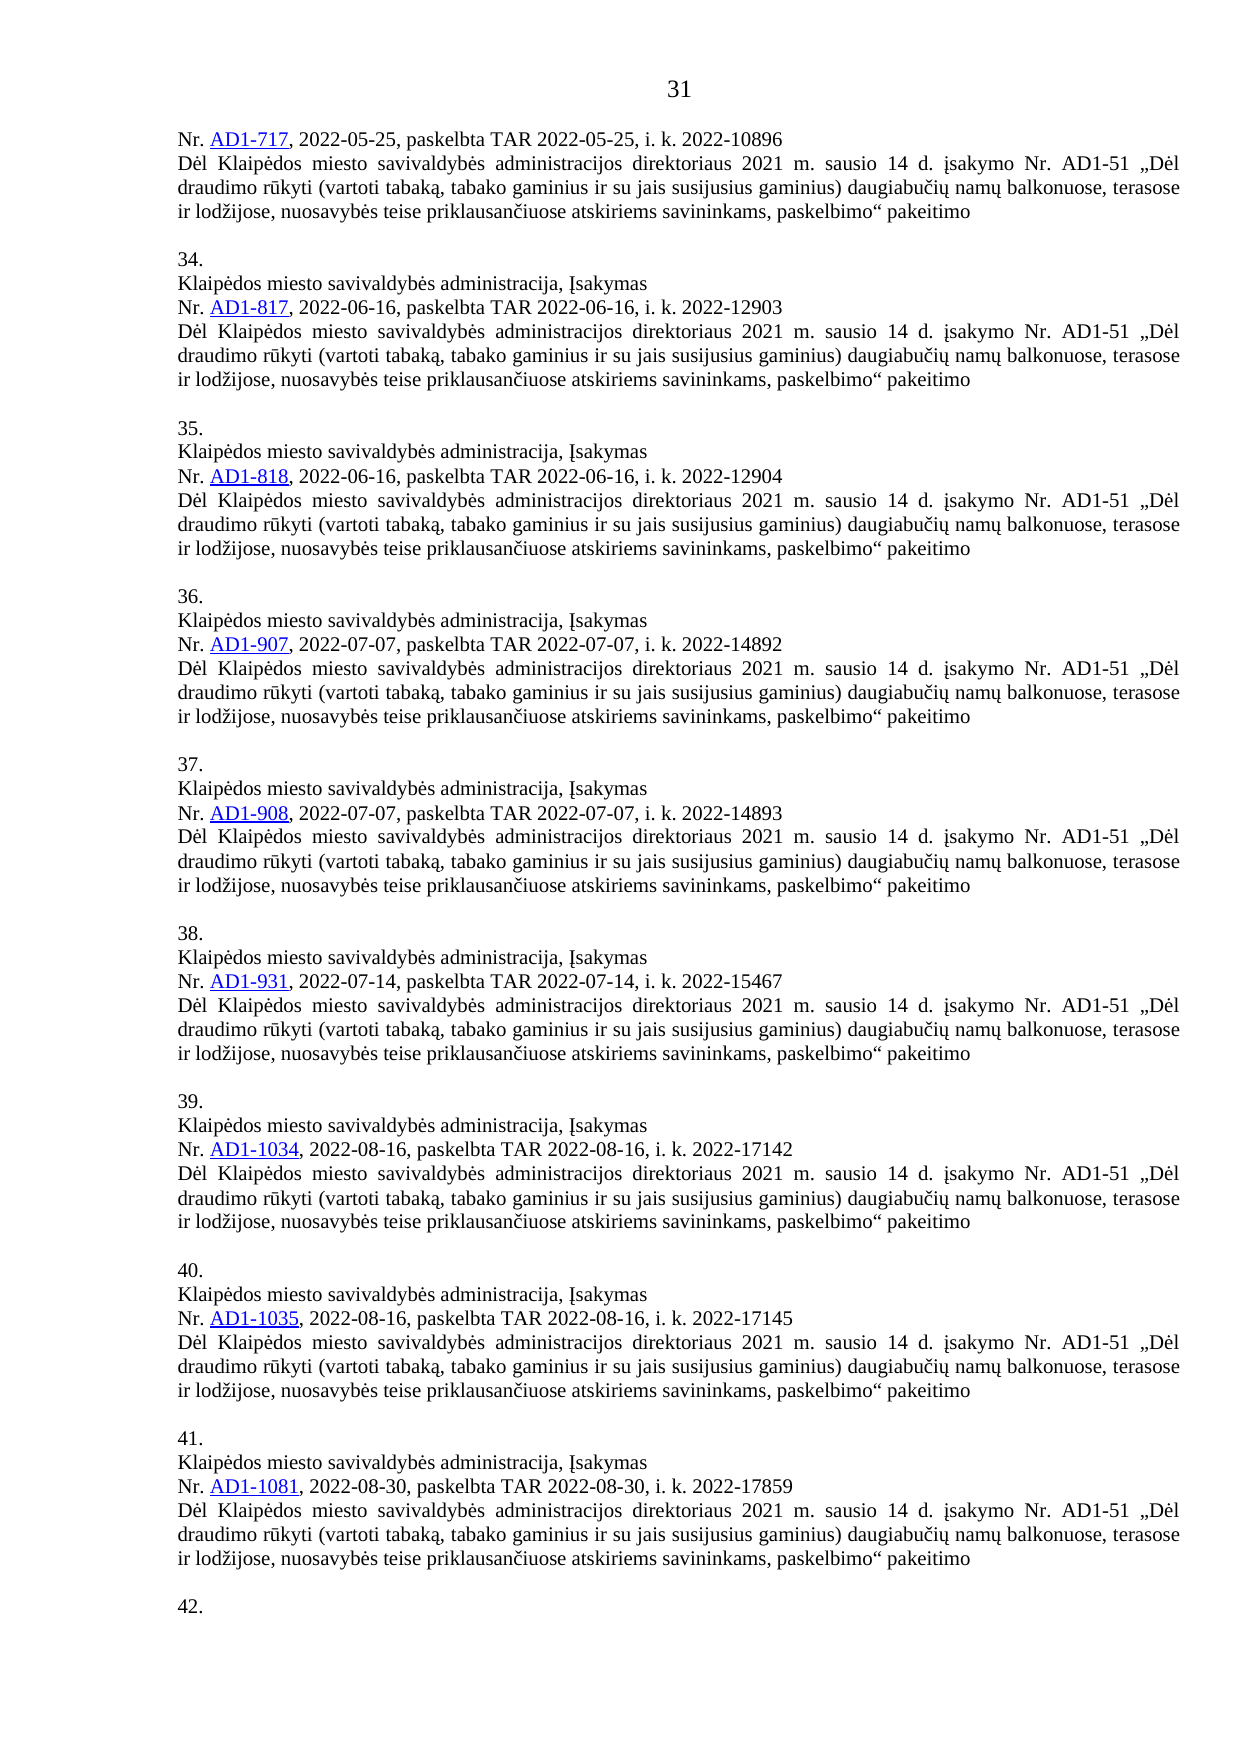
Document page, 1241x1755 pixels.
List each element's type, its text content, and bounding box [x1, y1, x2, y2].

text 38. [177, 921, 1181, 945]
text Klaipėdos miesto savivaldybės administracija, Įsakymas [177, 1450, 1181, 1474]
text 37. [177, 752, 1181, 776]
text Dėl Klaipėdos miesto savivaldybės administracijos direktoriaus 2021 m. sausio 14 d. įsakymo Nr. AD1-51 „Dėl draudimo rūkyti (vartoti tabaką, tabako gaminius ir su jais susijusius gaminius) daugiabučių namų balkonuose, terasose ir lodžijose, nuosavybės teise priklausančiuose atskiriems savininkams, paskelbimo“ pakeitimo [177, 319, 1181, 391]
text Nr. AD1-907, 2022-07-07, paskelbta TAR 2022-07-07, i. k. 2022-14892 [177, 632, 1181, 656]
text Dėl Klaipėdos miesto savivaldybės administracijos direktoriaus 2021 m. sausio 14 d. įsakymo Nr. AD1-51 „Dėl draudimo rūkyti (vartoti tabaką, tabako gaminius ir su jais susijusius gaminius) daugiabučių namų balkonuose, terasose ir lodžijose, nuosavybės teise priklausančiuose atskiriems savininkams, paskelbimo“ pakeitimo [177, 824, 1181, 897]
text Dėl Klaipėdos miesto savivaldybės administracijos direktoriaus 2021 m. sausio 14 d. įsakymo Nr. AD1-51 „Dėl draudimo rūkyti (vartoti tabaką, tabako gaminius ir su jais susijusius gaminius) daugiabučių namų balkonuose, terasose ir lodžijose, nuosavybės teise priklausančiuose atskiriems savininkams, paskelbimo“ pakeitimo [177, 1161, 1181, 1233]
text Klaipėdos miesto savivaldybės administracija, Įsakymas [177, 1282, 1181, 1306]
text Klaipėdos miesto savivaldybės administracija, Įsakymas [177, 608, 1181, 632]
text Dėl Klaipėdos miesto savivaldybės administracijos direktoriaus 2021 m. sausio 14 d. įsakymo Nr. AD1-51 „Dėl draudimo rūkyti (vartoti tabaką, tabako gaminius ir su jais susijusius gaminius) daugiabučių namų balkonuose, terasose ir lodžijose, nuosavybės teise priklausančiuose atskiriems savininkams, paskelbimo“ pakeitimo [177, 1498, 1181, 1570]
text Dėl Klaipėdos miesto savivaldybės administracijos direktoriaus 2021 m. sausio 14 d. įsakymo Nr. AD1-51 „Dėl draudimo rūkyti (vartoti tabaką, tabako gaminius ir su jais susijusius gaminius) daugiabučių namų balkonuose, terasose ir lodžijose, nuosavybės teise priklausančiuose atskiriems savininkams, paskelbimo“ pakeitimo [177, 656, 1181, 728]
text Klaipėdos miesto savivaldybės administracija, Įsakymas [177, 945, 1181, 969]
text Nr. AD1-908, 2022-07-07, paskelbta TAR 2022-07-07, i. k. 2022-14893 [177, 800, 1181, 824]
text Nr. AD1-1081, 2022-08-30, paskelbta TAR 2022-08-30, i. k. 2022-17859 [177, 1474, 1181, 1498]
text Klaipėdos miesto savivaldybės administracija, Įsakymas [177, 271, 1181, 295]
text 35. [177, 415, 1181, 439]
text 40. [177, 1258, 1181, 1282]
text Klaipėdos miesto savivaldybės administracija, Įsakymas [177, 439, 1181, 463]
text Nr. AD1-818, 2022-06-16, paskelbta TAR 2022-06-16, i. k. 2022-12904 [177, 463, 1181, 488]
text Dėl Klaipėdos miesto savivaldybės administracijos direktoriaus 2021 m. sausio 14 d. įsakymo Nr. AD1-51 „Dėl draudimo rūkyti (vartoti tabaką, tabako gaminius ir su jais susijusius gaminius) daugiabučių namų balkonuose, terasose ir lodžijose, nuosavybės teise priklausančiuose atskiriems savininkams, paskelbimo“ pakeitimo [177, 151, 1181, 223]
text Dėl Klaipėdos miesto savivaldybės administracijos direktoriaus 2021 m. sausio 14 d. įsakymo Nr. AD1-51 „Dėl draudimo rūkyti (vartoti tabaką, tabako gaminius ir su jais susijusius gaminius) daugiabučių namų balkonuose, terasose ir lodžijose, nuosavybės teise priklausančiuose atskiriems savininkams, paskelbimo“ pakeitimo [177, 488, 1181, 560]
text 34. [177, 247, 1181, 271]
text 42. [177, 1594, 1181, 1618]
text Dėl Klaipėdos miesto savivaldybės administracijos direktoriaus 2021 m. sausio 14 d. įsakymo Nr. AD1-51 „Dėl draudimo rūkyti (vartoti tabaką, tabako gaminius ir su jais susijusius gaminius) daugiabučių namų balkonuose, terasose ir lodžijose, nuosavybės teise priklausančiuose atskiriems savininkams, paskelbimo“ pakeitimo [177, 1330, 1181, 1402]
text Nr. AD1-931, 2022-07-14, paskelbta TAR 2022-07-14, i. k. 2022-15467 [177, 969, 1181, 993]
text Klaipėdos miesto savivaldybės administracija, Įsakymas [177, 776, 1181, 800]
text Nr. AD1-1034, 2022-08-16, paskelbta TAR 2022-08-16, i. k. 2022-17142 [177, 1137, 1181, 1161]
text 41. [177, 1426, 1181, 1450]
text Dėl Klaipėdos miesto savivaldybės administracijos direktoriaus 2021 m. sausio 14 d. įsakymo Nr. AD1-51 „Dėl draudimo rūkyti (vartoti tabaką, tabako gaminius ir su jais susijusius gaminius) daugiabučių namų balkonuose, terasose ir lodžijose, nuosavybės teise priklausančiuose atskiriems savininkams, paskelbimo“ pakeitimo [177, 993, 1181, 1065]
text Nr. AD1-817, 2022-06-16, paskelbta TAR 2022-06-16, i. k. 2022-12903 [177, 295, 1181, 319]
text 39. [177, 1089, 1181, 1113]
text Klaipėdos miesto savivaldybės administracija, Įsakymas [177, 1113, 1181, 1137]
text 36. [177, 584, 1181, 608]
text Nr. AD1-717, 2022-05-25, paskelbta TAR 2022-05-25, i. k. 2022-10896 [177, 127, 1181, 151]
text Nr. AD1-1035, 2022-08-16, paskelbta TAR 2022-08-16, i. k. 2022-17145 [177, 1306, 1181, 1330]
